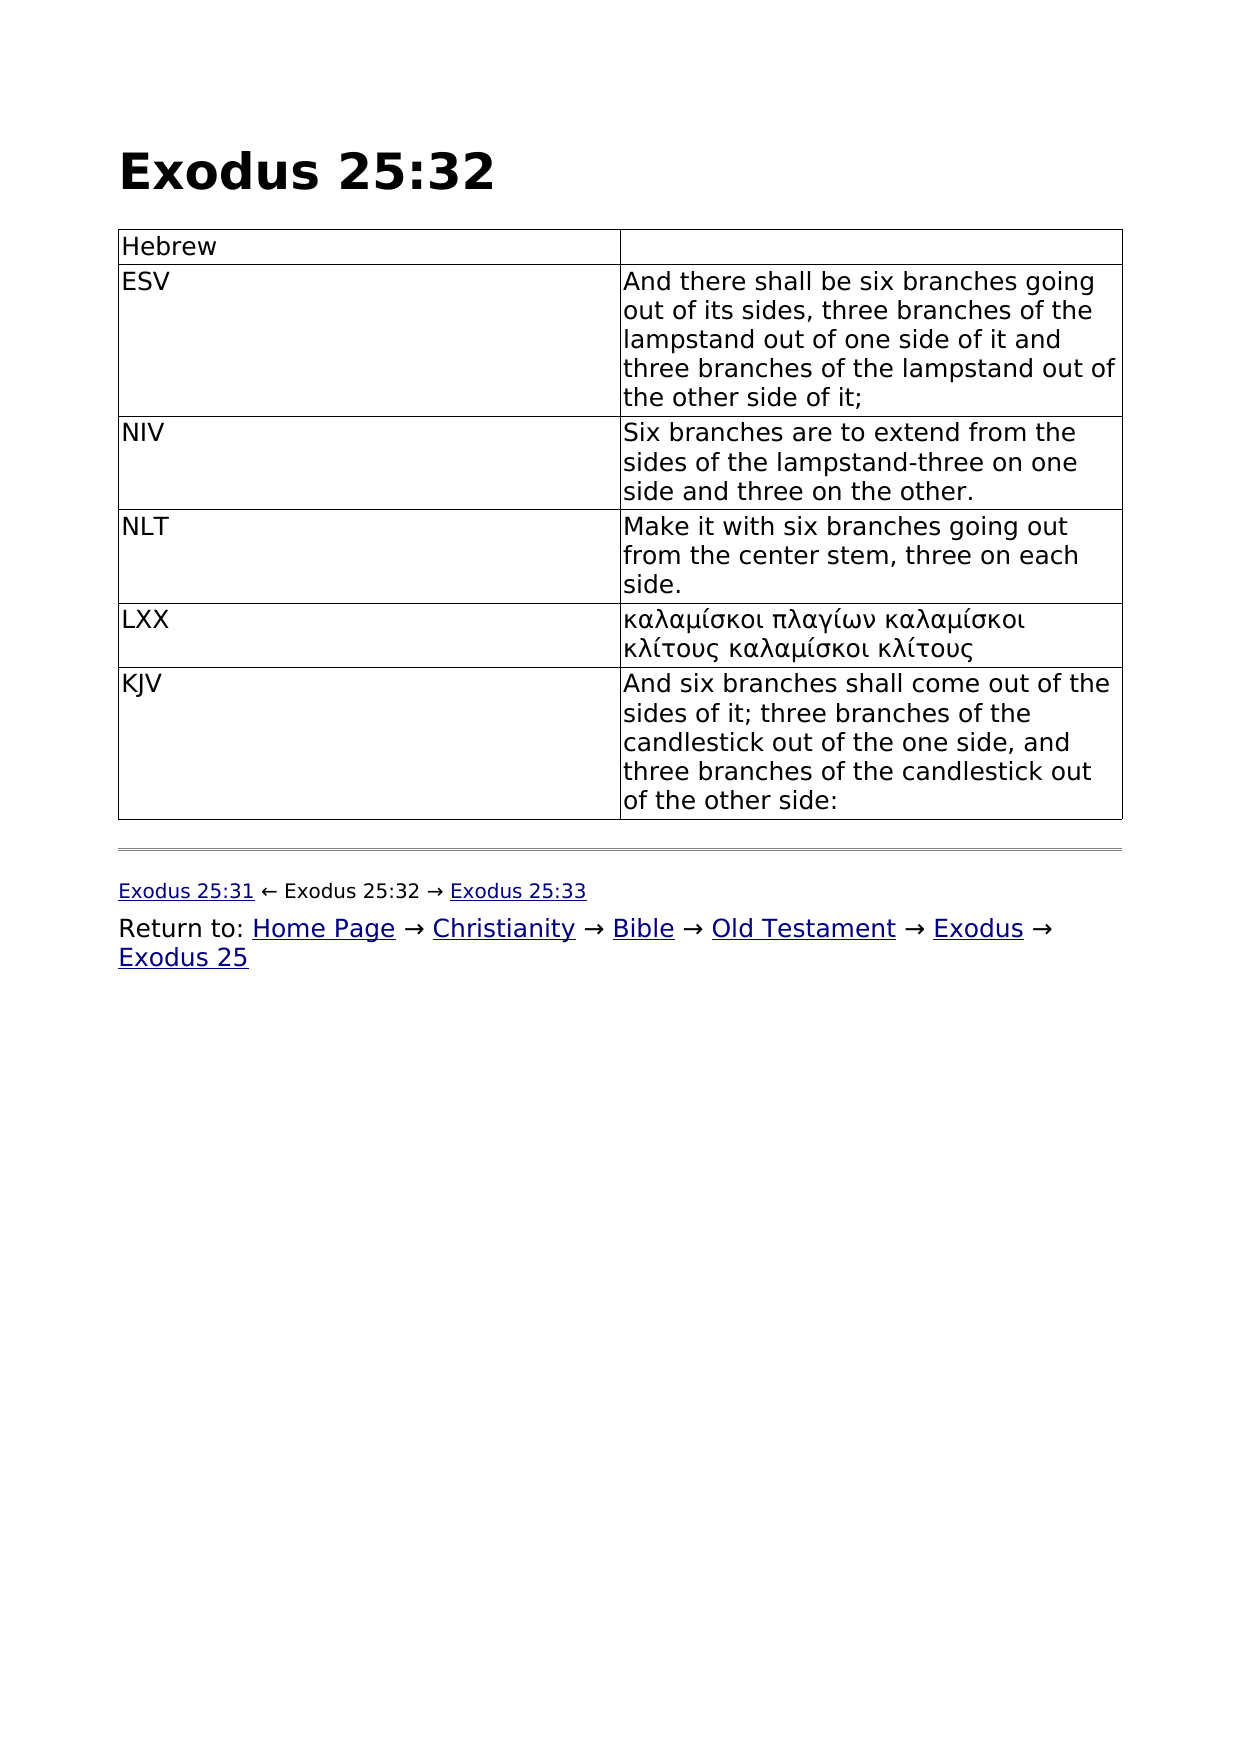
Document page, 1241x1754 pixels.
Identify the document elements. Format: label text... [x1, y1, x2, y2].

text Exodus 25:31 ← Exodus 25:32 → Exodus 25:33 [118, 880, 1122, 914]
table_header Hebrew [119, 230, 620, 264]
table_cell LXX [119, 604, 620, 667]
table_cell And six branches shall come out of the sides of it; three branches of the candlestick out of the one side, and three branches of the candlestick out of the other side: [621, 668, 1122, 818]
table_cell ESV [119, 265, 620, 416]
table_cell Six branches are to extend from the sides of the lampstand-three on one side and three on the other. [621, 417, 1122, 509]
table_cell NLT [119, 510, 620, 602]
table_cell Make it with six branches going out from the center stem, three on each side. [621, 510, 1122, 602]
table_cell NIV [119, 417, 620, 509]
table_cell καλαμίσκοι πλαγίων καλαμίσκοι κλίτους καλαμίσκοι κλίτους [621, 604, 1122, 667]
table_cell And there shall be six branches going out of its sides, three branches of the lampstand out of one side of it and three branches of the lampstand out of the other side of it; [621, 265, 1122, 416]
table_cell KJV [119, 668, 620, 818]
text Return to: Home Page → Christianity → Bible → Old Testament → Exodus → Exodus 25 [118, 914, 1122, 972]
table_header [621, 230, 1122, 264]
subtitle Exodus 25:32 [118, 143, 1122, 201]
